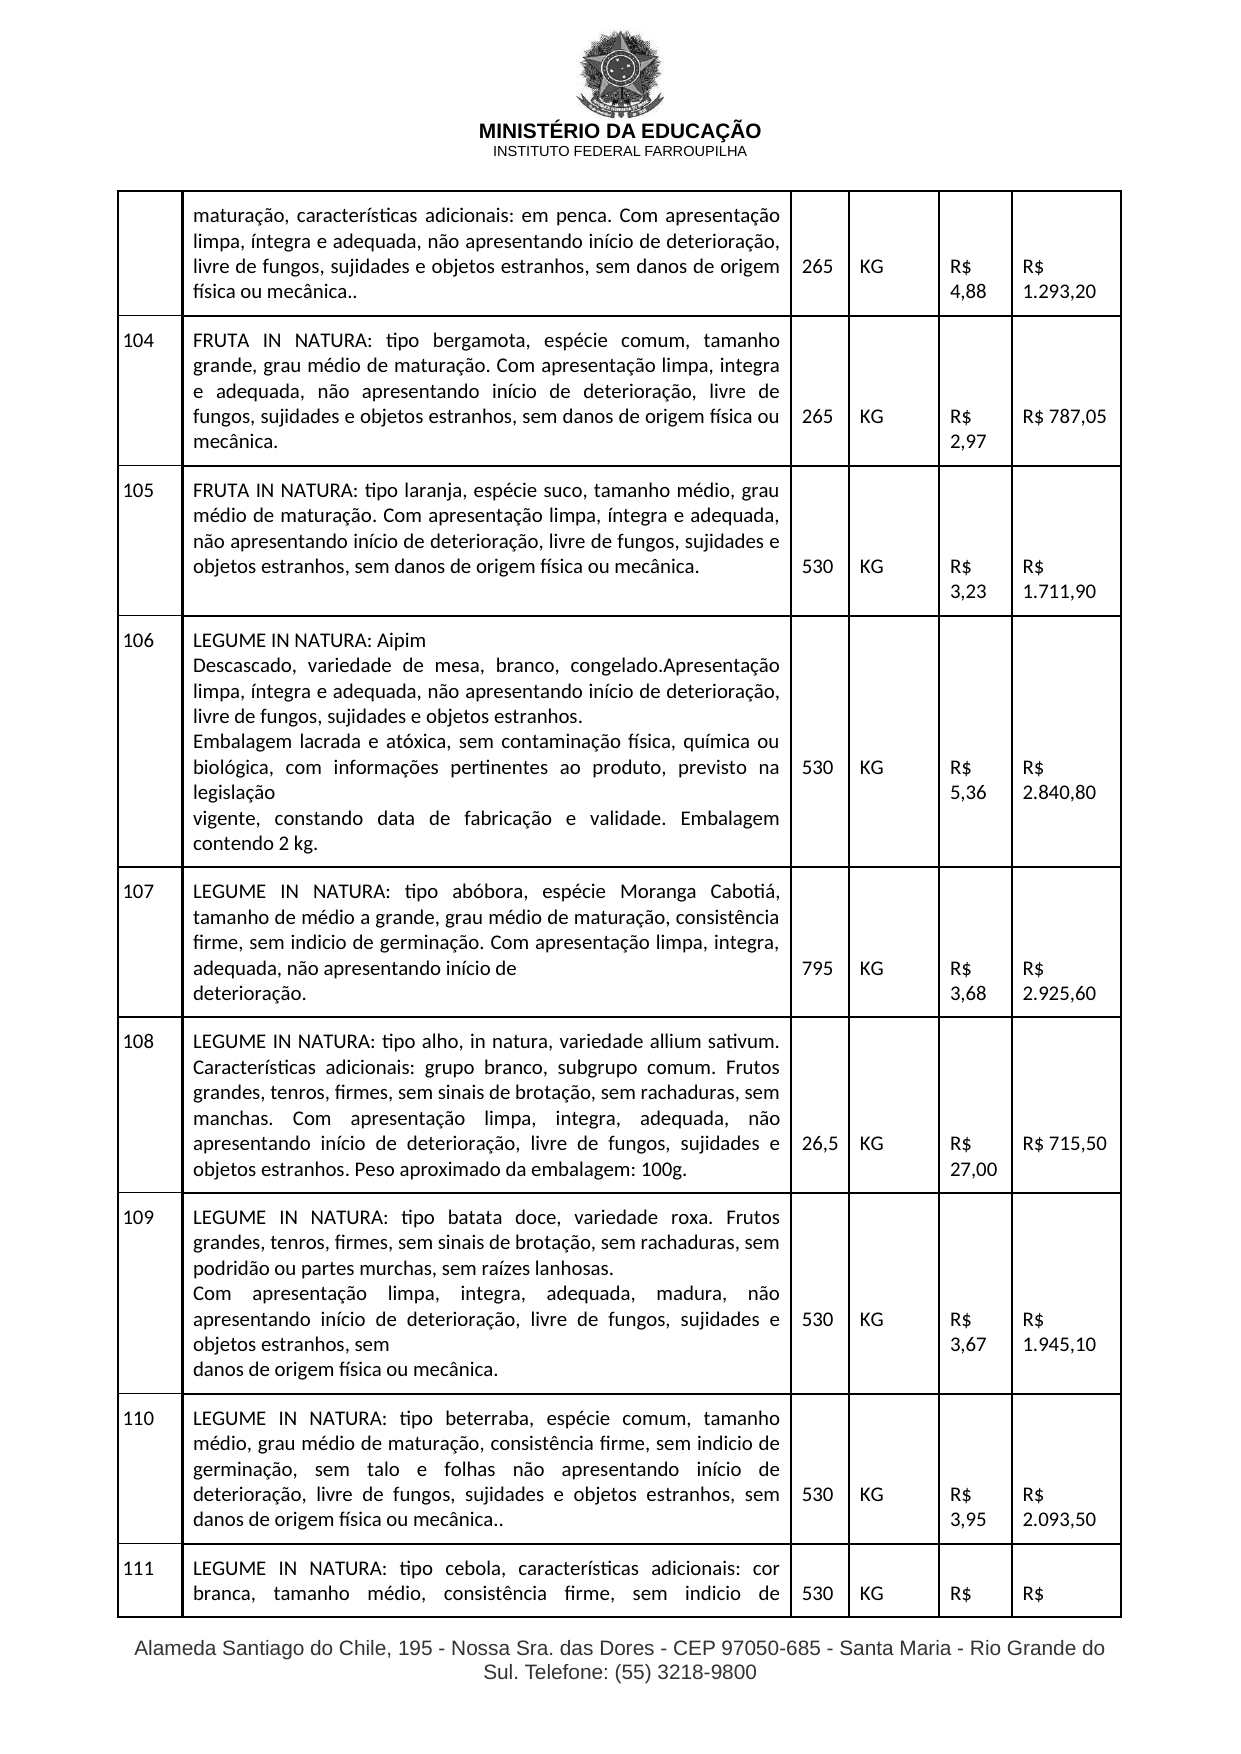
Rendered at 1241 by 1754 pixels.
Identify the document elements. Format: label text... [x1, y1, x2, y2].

table_cell LEGUME IN NATURA: tipo batata doce, variedade roxa. Frutos grandes, tenros, firmes, sem sinais de brotação, sem rachaduras, sem podridão ou partes murchas, sem raízes lanhosas. Com apresentação limpa, integra, adequada, madura, não apresentando início de deterioração, livre de fungos, sujidades e objetos estranhos, sem danos de origem física ou mecânica. [184, 1194, 790, 1392]
table_cell R$ [940, 1545, 1011, 1616]
table_cell KG [850, 467, 938, 614]
table_cell 107 [119, 868, 181, 1016]
table_cell [119, 192, 181, 314]
table_cell 265 [792, 317, 848, 464]
table_cell 106 [119, 616, 181, 866]
table_cell LEGUME IN NATURA: tipo beterraba, espécie comum, tamanho médio, grau médio de maturação, consistência firme, sem indicio de germinação, sem talo e folhas não apresentando início de deterioração, livre de fungos, sujidades e objetos estranhos, sem danos de origem física ou mecânica.. [184, 1395, 790, 1542]
table_cell R$ [1013, 1545, 1120, 1616]
table_cell R$ 1.293,20 [1013, 192, 1120, 314]
table_cell maturação, características adicionais: em penca. Com apresentação limpa, íntegra e adequada, não apresentando início de deterioração, livre de fungos, sujidades e objetos estranhos, sem danos de origem física ou mecânica.. [184, 192, 790, 314]
table_cell R$ 2.925,60 [1013, 868, 1120, 1016]
table_cell R$ 1.711,90 [1013, 467, 1120, 614]
table_cell KG [850, 868, 938, 1016]
table_cell R$ 1.945,10 [1013, 1194, 1120, 1392]
table_cell 530 [792, 1194, 848, 1392]
table_cell FRUTA IN NATURA: tipo bergamota, espécie comum, tamanho grande, grau médio de maturação. Com apresentação limpa, integra e adequada, não apresentando início de deterioração, livre de fungos, sujidades e objetos estranhos, sem danos de origem física ou mecânica. [184, 317, 790, 464]
table_cell 530 [792, 467, 848, 614]
table_cell KG [850, 1194, 938, 1392]
table_cell KG [850, 1395, 938, 1542]
table_cell R$ 3,67 [940, 1194, 1011, 1392]
table_cell 265 [792, 192, 848, 314]
table_cell KG [850, 317, 938, 464]
table_cell 105 [119, 466, 181, 614]
table_cell LEGUME IN NATURA: tipo abóbora, espécie Moranga Cabotiá, tamanho de médio a grande, grau médio de maturação, consistência firme, sem indicio de germinação. Com apresentação limpa, integra, adequada, não apresentando início de deterioração. [184, 868, 790, 1016]
table_cell 111 [119, 1544, 181, 1616]
table_cell 530 [792, 617, 848, 866]
table_cell R$ 787,05 [1013, 317, 1120, 464]
table_cell R$ 3,68 [940, 868, 1011, 1016]
table_cell 110 [119, 1394, 181, 1542]
table_cell 795 [792, 868, 848, 1016]
table_cell 104 [119, 316, 181, 464]
table_cell 26,5 [792, 1018, 848, 1192]
table_cell R$ 3,95 [940, 1395, 1011, 1542]
table_cell R$ 715,50 [1013, 1018, 1120, 1192]
table_cell KG [850, 1545, 938, 1616]
table_cell FRUTA IN NATURA: tipo laranja, espécie suco, tamanho médio, grau médio de maturação. Com apresentação limpa, íntegra e adequada, não apresentando início de deterioração, livre de fungos, sujidades e objetos estranhos, sem danos de origem física ou mecânica. [184, 467, 790, 614]
table_cell 108 [119, 1018, 181, 1192]
table_cell R$ 3,23 [940, 467, 1011, 614]
table_cell KG [850, 1018, 938, 1192]
table_cell KG [850, 617, 938, 866]
table_cell 109 [119, 1193, 181, 1392]
table_cell R$ 27,00 [940, 1018, 1011, 1192]
table_cell 530 [792, 1395, 848, 1542]
table_cell LEGUME IN NATURA: tipo cebola, características adicionais: cor branca, tamanho médio, consistência firme, sem indicio de [184, 1545, 790, 1616]
table_cell 530 [792, 1545, 848, 1616]
table_cell LEGUME IN NATURA: Aipim Descascado, variedade de mesa, branco, congelado.Apresentação limpa, íntegra e adequada, não apresentando início de deterioração, livre de fungos, sujidades e objetos estranhos. Embalagem lacrada e atóxica, sem contaminação física, química ou biológica, com informações pertinentes ao produto, previsto na legislação vigente, constando data de fabricação e validade. Embalagem contendo 2 kg. [184, 617, 790, 866]
table_cell R$ 5,36 [940, 617, 1011, 866]
table_cell R$ 2.093,50 [1013, 1395, 1120, 1542]
table_cell R$ 2.840,80 [1013, 617, 1120, 866]
table_cell R$ 4,88 [940, 192, 1011, 314]
table_cell LEGUME IN NATURA: tipo alho, in natura, variedade allium sativum. Características adicionais: grupo branco, subgrupo comum. Frutos grandes, tenros, firmes, sem sinais de brotação, sem rachaduras, sem manchas. Com apresentação limpa, integra, adequada, não apresentando início de deterioração, livre de fungos, sujidades e objetos estranhos. Peso aproximado da embalagem: 100g. [184, 1018, 790, 1192]
table_cell KG [850, 192, 938, 314]
table_cell R$ 2,97 [940, 317, 1011, 464]
